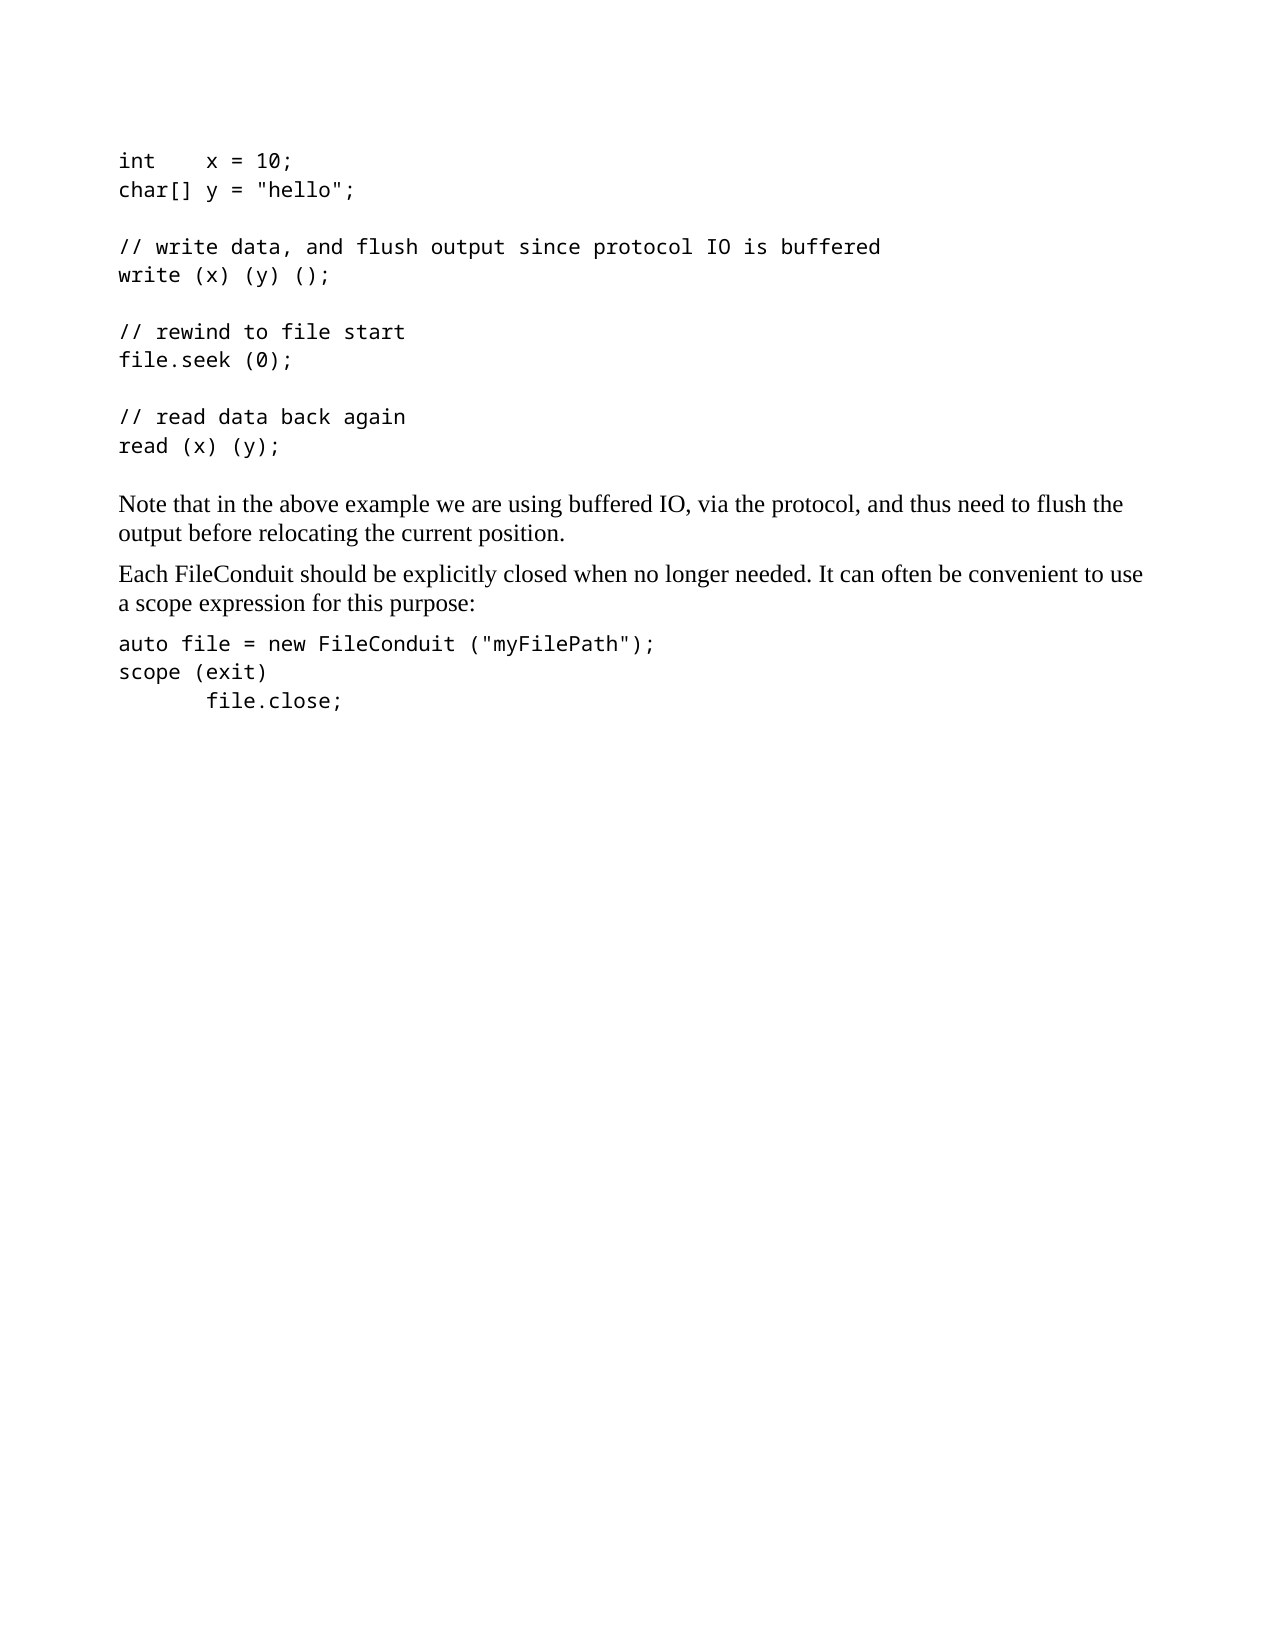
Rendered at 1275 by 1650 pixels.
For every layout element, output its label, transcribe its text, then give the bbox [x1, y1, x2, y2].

text read (x) (y); [118, 431, 1157, 459]
text // write data, and flush output since protocol IO is buffered [118, 232, 1157, 260]
text Each FileConduit should be explicitly closed when no longer needed. It can often be convenient to use a scope expression for this purpose: [118, 559, 1157, 616]
text // rewind to file start [118, 317, 1157, 346]
text write (x) (y) (); [118, 260, 1157, 289]
text int x = 10; [118, 147, 1157, 175]
text Note that in the above example we are using buffered IO, via the protocol, and thus need to flush the output before relocating the current position. [118, 489, 1157, 546]
text file.close; [118, 686, 1157, 714]
text char[] y = "hello"; [118, 175, 1157, 203]
text auto file = new FileConduit ("myFilePath"); [118, 629, 1157, 657]
text // read data back again [118, 402, 1157, 431]
text file.seek (0); [118, 346, 1157, 374]
text scope (exit) [118, 657, 1157, 686]
